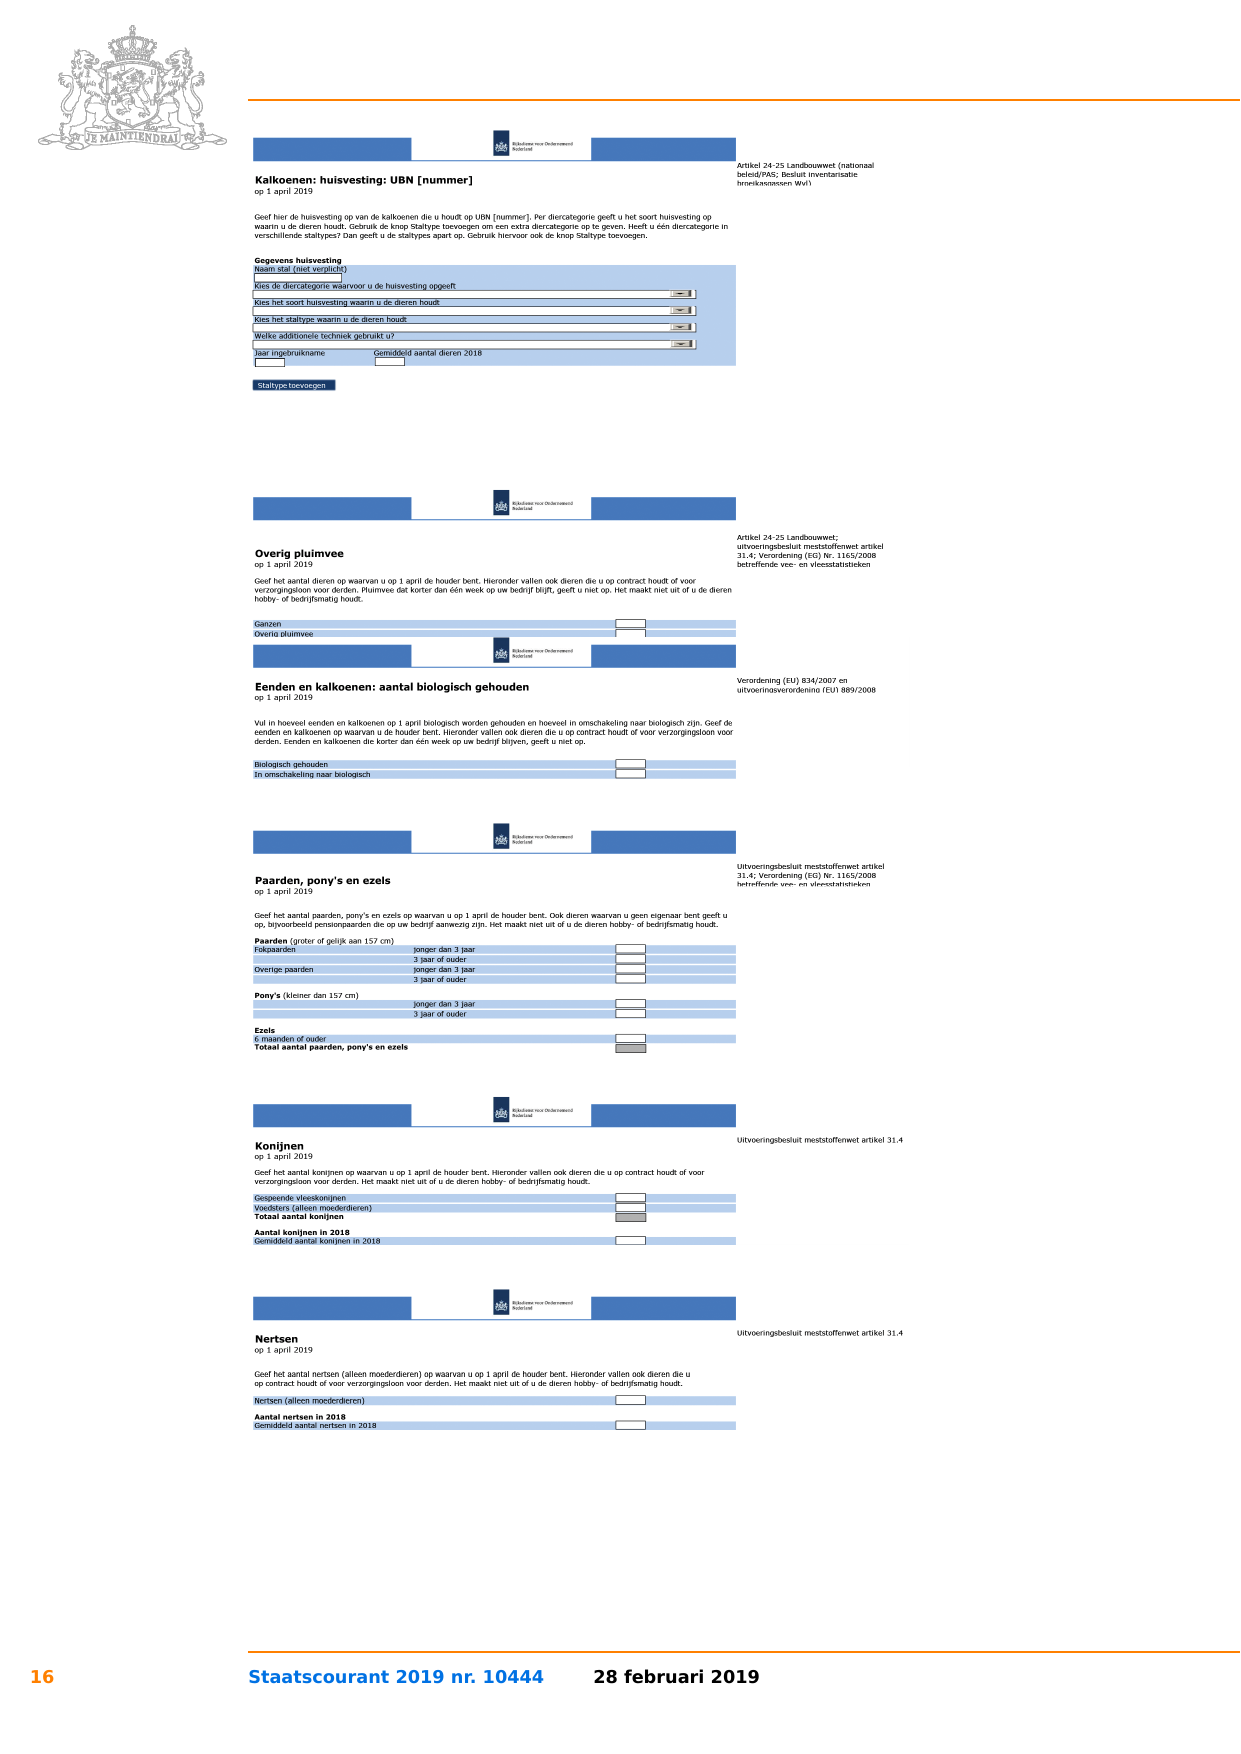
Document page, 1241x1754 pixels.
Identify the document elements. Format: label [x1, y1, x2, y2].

picture [248, 1096, 910, 1245]
picture [248, 489, 910, 779]
picture [248, 822, 910, 1053]
picture [248, 130, 910, 402]
picture [38, 25, 227, 150]
picture [248, 1288, 910, 1430]
